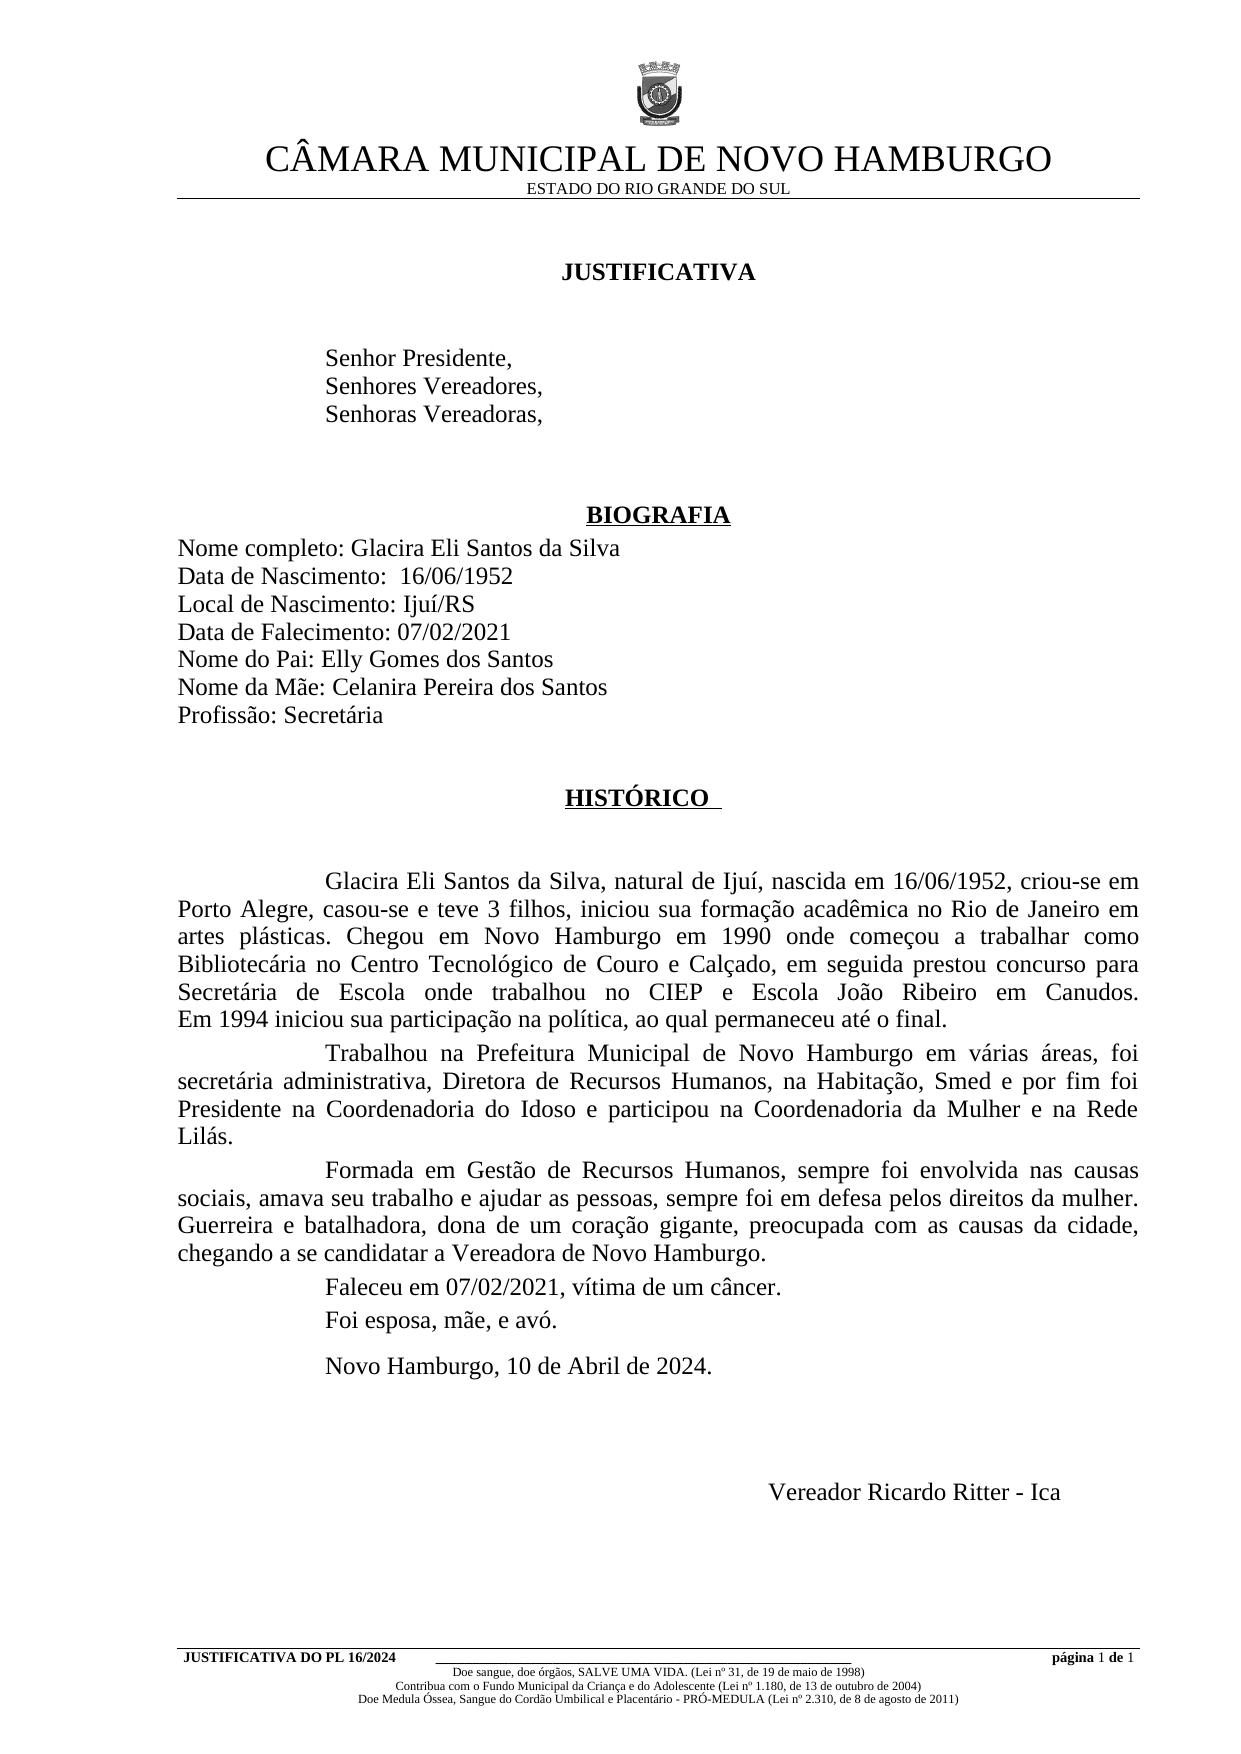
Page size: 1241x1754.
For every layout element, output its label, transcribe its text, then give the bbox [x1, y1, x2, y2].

text Glacira Eli Santos da Silva, natural de Ijuí, nascida em 16/06/1952, criou-se em Porto Alegre, casou-se e teve 3 filhos, iniciou sua formação acadêmica no Rio de Janeiro em artes plásticas. Chegou em Novo Hamburgo em 1990 onde começou a trabalhar como Bibliotecária no Centro Tecnológico de Couro e Calçado, em seguida prestou concurso para Secretária de Escola onde trabalhou no CIEP e Escola João Ribeiro em Canudos. Em 1994 iniciou sua participação na política, ao qual permaneceu até o final. [177, 867, 1140, 1033]
text Data de Falecimento: 07/02/2021 [177, 618, 1140, 645]
text Nome completo: Glacira Eli Santos da Silva [177, 534, 1140, 562]
text Foi esposa, mãe, e avó. [177, 1306, 1140, 1334]
text BIOGRAFIA [177, 501, 1140, 529]
text Formada em Gestão de Recursos Humanos, sempre foi envolvida nas causas sociais, amava seu trabalho e ajudar as pessoas, sempre foi em defesa pelos direitos da mulher. Guerreira e batalhadora, dona de um coração gigante, preocupada com as causas da cidade, chegando a se candidatar a Vereadora de Novo Hamburgo. [177, 1156, 1140, 1267]
text Data de Nascimento: 16/06/1952 [177, 562, 1140, 590]
text Novo Hamburgo, 10 de Abril de 2024. [177, 1352, 1140, 1379]
text Vereador Ricardo Ritter - Ica [472, 1478, 1140, 1506]
text JUSTIFICATIVA [177, 258, 1140, 286]
text HISTÓRICO [177, 784, 1140, 812]
text Nome do Pai: Elly Gomes dos Santos [177, 645, 1140, 673]
text Senhoras Vereadoras, [177, 400, 1140, 428]
text Nome da Mãe: Celanira Pereira dos Santos [177, 673, 1140, 701]
text Trabalhou na Prefeitura Municipal de Novo Hamburgo em várias áreas, foi secretária administrativa, Diretora de Recursos Humanos, na Habitação, Smed e por fim foi Presidente na Coordenadoria do Idoso e participou na Coordenadoria da Mulher e na Rede Lilás. [177, 1039, 1140, 1150]
text Senhor Presidente, [177, 344, 1140, 372]
text Profissão: Secretária [177, 701, 1140, 728]
text Faleceu em 07/02/2021, vítima de um câncer. [177, 1273, 1140, 1301]
text Senhores Vereadores, [177, 372, 1140, 400]
text Local de Nascimento: Ijuí/RS [177, 590, 1140, 618]
